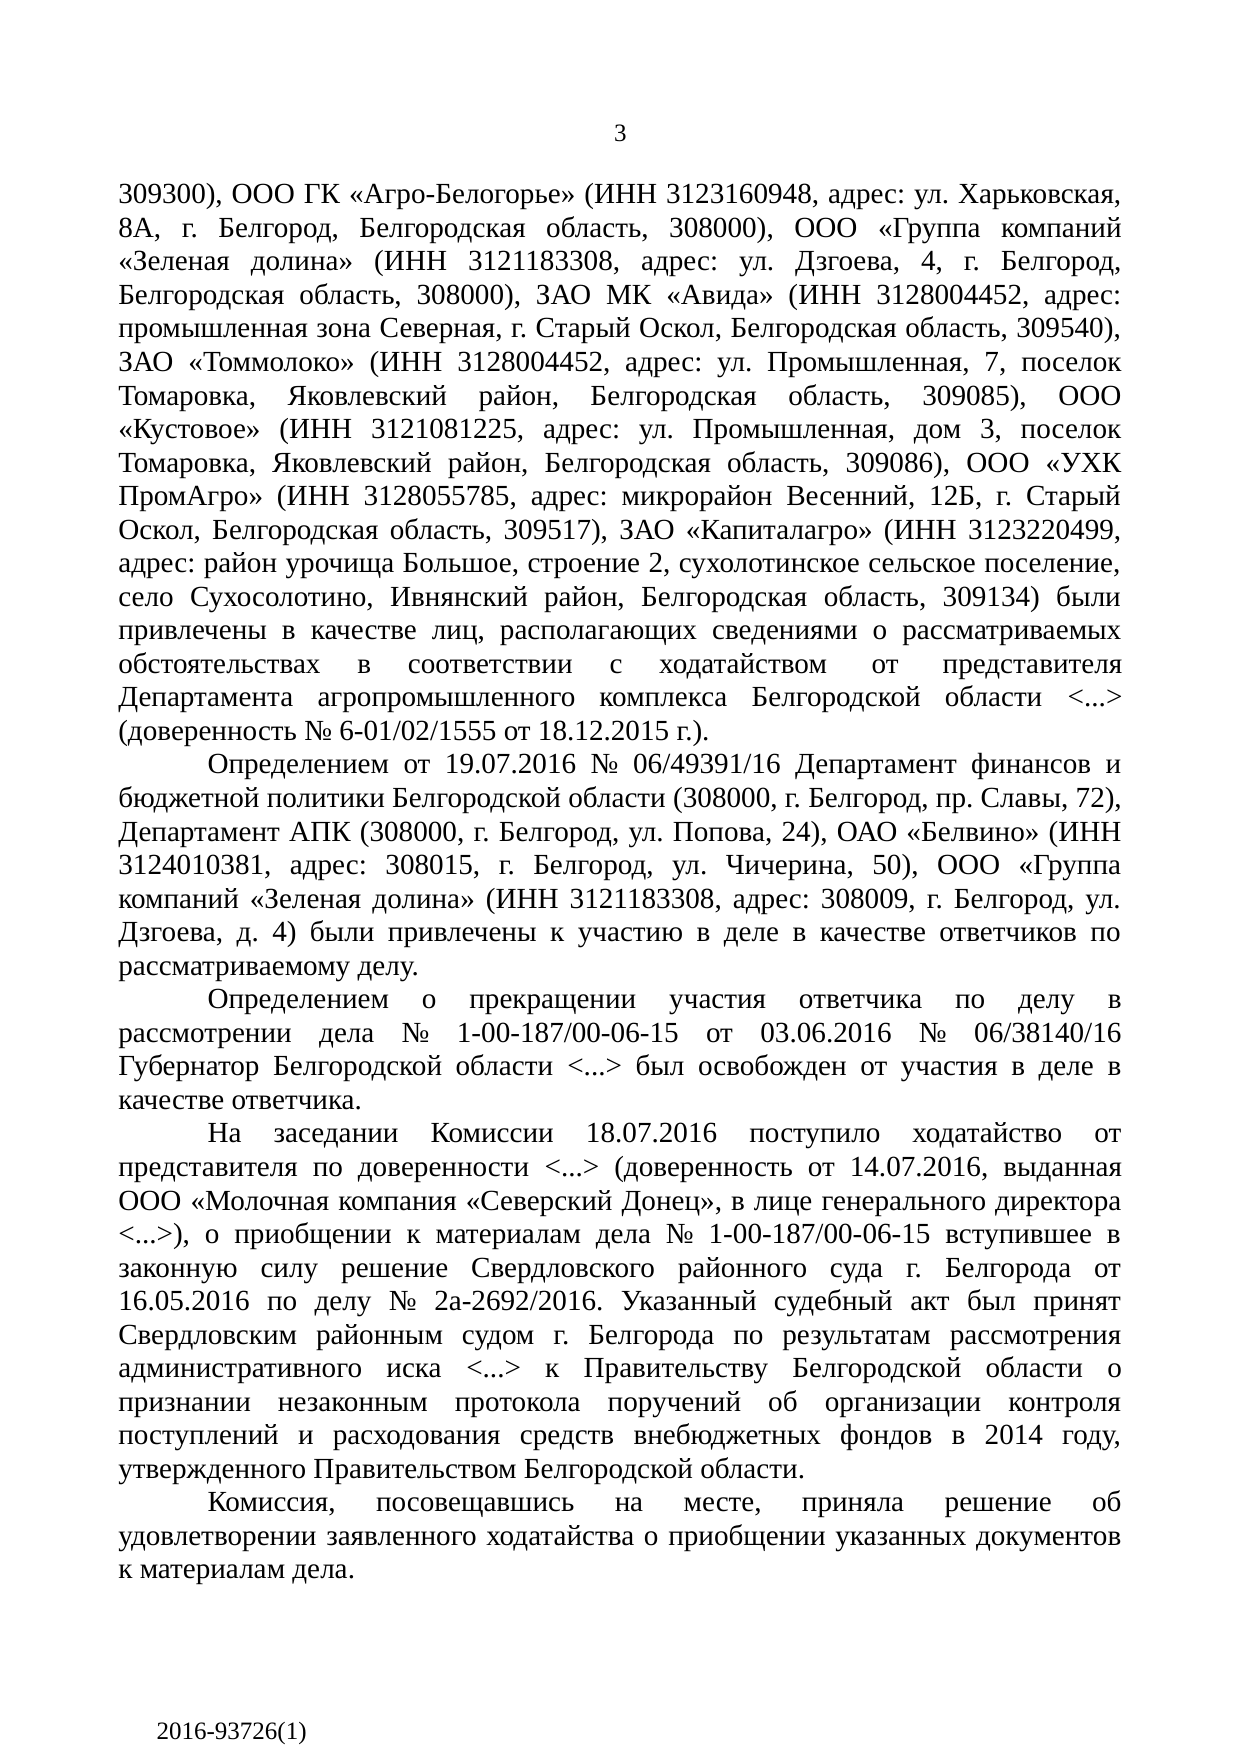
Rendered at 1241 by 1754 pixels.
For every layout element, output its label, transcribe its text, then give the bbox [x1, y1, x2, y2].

text Определением от 19.07.2016 № 06/49391/16 Департамент финансов и бюджетной политики Белгородской области (308000, г. Белгород, пр. Славы, 72), Департамент АПК (308000, г. Белгород, ул. Попова, 24), ОАО «Белвино» (ИНН 3124010381, адрес: 308015, г. Белгород, ул. Чичерина, 50), ООО «Группа компаний «Зеленая долина» (ИНН 3121183308, адрес: 308009, г. Белгород, ул. Дзгоева, д. 4) были привлечены к участию в деле в качестве ответчиков по рассматриваемому делу. [118, 747, 1122, 981]
text На заседании Комиссии 18.07.2016 поступило ходатайство от представителя по доверенности <...> (доверенность от 14.07.2016, выданная ООО «Молочная компания «Северский Донец», в лице генерального директора <...>), о приобщении к материалам дела № 1-00-187/00-06-15 вступившее в законную силу решение Свердловского районного суда г. Белгорода от 16.05.2016 по делу № 2а-2692/2016. Указанный судебный акт был принят Свердловским районным судом г. Белгорода по результатам рассмотрения административного иска <...> к Правительству Белгородской области о признании незаконным протокола поручений об организации контроля поступлений и расходования средств внебюджетных фондов в 2014 году, утвержденного Правительством Белгородской области. [118, 1116, 1122, 1484]
text 309300), ООО ГК «Агро-Белогорье» (ИНН 3123160948, адрес: ул. Харьковская, 8А, г. Белгород, Белгородская область, 308000), ООО «Группа компаний «Зеленая долина» (ИНН 3121183308, адрес: ул. Дзгоева, 4, г. Белгород, Белгородская область, 308000), ЗАО МК «Авида» (ИНН 3128004452, адрес: промышленная зона Северная, г. Старый Оскол, Белгородская область, 309540), ЗАО «Томмолоко» (ИНН 3128004452, адрес: ул. Промышленная, 7, поселок Томаровка, Яковлевский район, Белгородская область, 309085), ООО «Кустовое» (ИНН 3121081225, адрес: ул. Промышленная, дом 3, поселок Томаровка, Яковлевский район, Белгородская область, 309086), ООО «УХК ПромАгро» (ИНН 3128055785, адрес: микрорайон Весенний, 12Б, г. Старый Оскол, Белгородская область, 309517), ЗАО «Капиталагро» (ИНН 3123220499, адрес: район урочища Большое, строение 2, сухолотинское сельское поселение, село Сухосолотино, Ивнянский район, Белгородская область, 309134) были привлечены в качестве лиц, располагающих сведениями о рассматриваемых обстоятельствах в соответствии с ходатайством от представителя Департамента агропромышленного комплекса Белгородской области <...> (доверенность № 6-01/02/1555 от 18.12.2015 г.). [118, 176, 1122, 747]
text Определением о прекращении участия ответчика по делу в рассмотрении дела № 1-00-187/00-06-15 от 03.06.2016 № 06/38140/16 Губернатор Белгородской области <...> был освобожден от участия в деле в качестве ответчика. [118, 981, 1122, 1116]
text Комиссия, посовещавшись на месте, приняла решение об удовлетворении заявленного ходатайства о приобщении указанных документов к материалам дела. [118, 1484, 1122, 1585]
